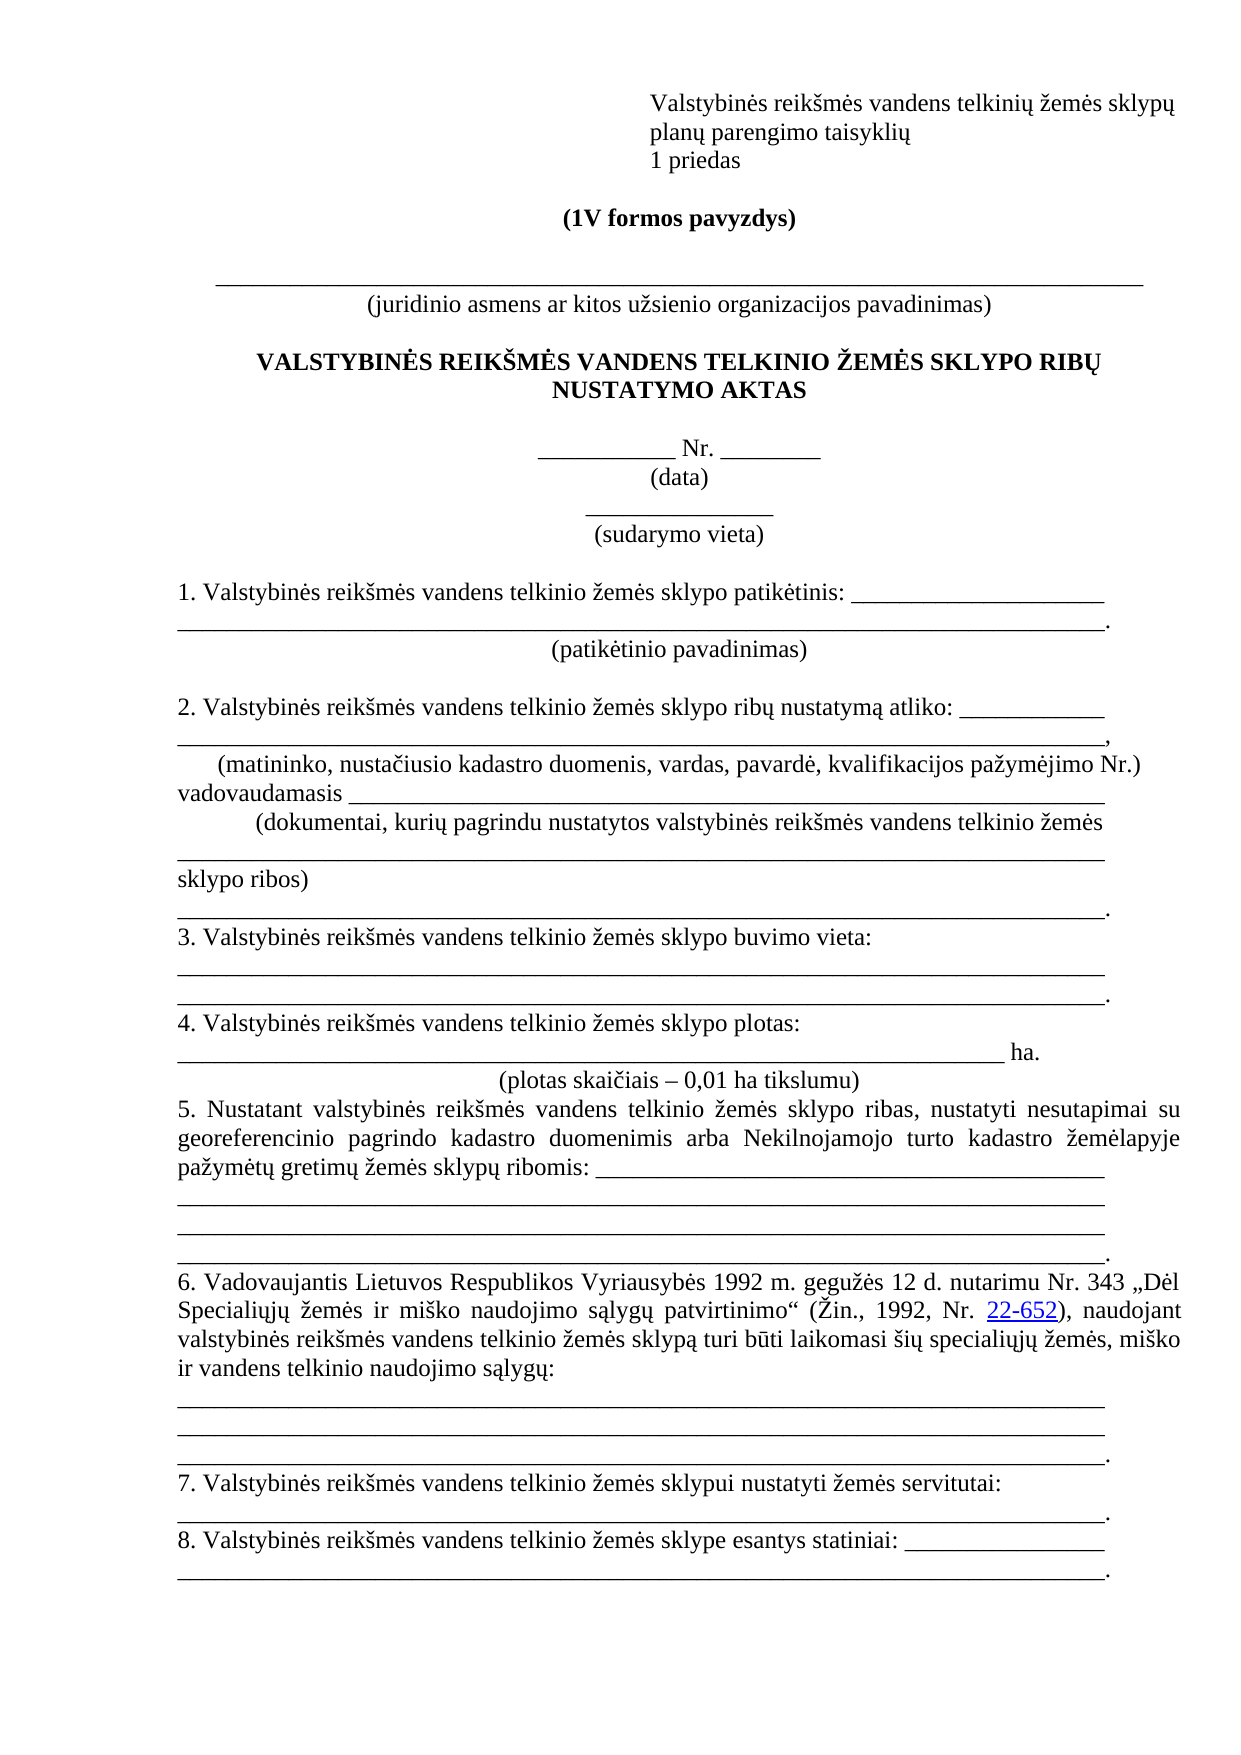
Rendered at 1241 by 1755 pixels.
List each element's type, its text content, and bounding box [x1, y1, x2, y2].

text 1. Valstybinės reikšmės vandens telkinio žemės sklypo patikėtinis: [177, 577, 1181, 605]
text Valstybinės reikšmės vandens telkinių žemės sklypų planų parengimo taisyklių [649, 88, 1181, 145]
text VALSTYBINĖS REIKŠMĖS VANDENS TELKINIO ŽEMĖS SKLYPO RIBŲ NUSTATYMO aktas [177, 347, 1181, 404]
text _ [177, 1209, 1181, 1238]
text (patikėtinio pavadinimas) [177, 634, 1181, 663]
text 2. Valstybinės reikšmės vandens telkinio žemės sklypo ribų nustatymą atliko: [177, 692, 1181, 720]
text _ . [177, 1238, 1181, 1267]
text sklypo ribos) [177, 864, 1181, 893]
text _ [177, 1382, 1181, 1410]
text 3. Valstybinės reikšmės vandens telkinio žemės sklypo buvimo vieta: [177, 922, 1181, 950]
text (dokumentai, kurių pagrindu nustatytos valstybinės reikšmės vandens telkinio žemės [177, 807, 1181, 835]
text _ . [177, 1554, 1181, 1583]
text ___________ Nr. ________ [177, 433, 1181, 462]
text 7. Valstybinės reikšmės vandens telkinio žemės sklypui nustatyti žemės servitutai: [177, 1468, 1181, 1497]
text _______________ [177, 490, 1181, 519]
text _ [177, 950, 1181, 979]
text _ . [177, 893, 1181, 922]
text (plotas skaičiais – 0,01 ha tikslumu) [177, 1065, 1181, 1094]
text _ [177, 1410, 1181, 1439]
text _ [177, 1180, 1181, 1209]
text vadovaudamasis [177, 778, 1181, 807]
text _ . [177, 979, 1181, 1008]
text _ , [177, 720, 1181, 749]
text _ . [177, 1439, 1181, 1468]
text 1 priedas [649, 145, 1181, 174]
text (sudarymo vieta) [177, 519, 1181, 548]
text _ . [177, 1497, 1181, 1525]
text _ [177, 260, 1181, 289]
text (data) [177, 462, 1181, 490]
text _ . [177, 605, 1181, 634]
text 6. Vadovaujantis Lietuvos Respublikos Vyriausybės 1992 m. gegužės 12 d. nutarimu Nr. 343 „Dėl Specialiųjų žemės ir miško naudojimo sąlygų patvirtinimo“ (Žin., 1992, Nr. 22-652), naudojant valstybinės reikšmės vandens telkinio žemės sklypą turi būti laikomasi šių specialiųjų žemės, miško ir vandens telkinio naudojimo sąlygų: [177, 1267, 1181, 1382]
text 8. Valstybinės reikšmės vandens telkinio žemės sklype esantys statiniai: [177, 1525, 1181, 1554]
text 4. Valstybinės reikšmės vandens telkinio žemės sklypo plotas: [177, 1008, 1181, 1037]
text _ [177, 835, 1181, 864]
text (1V formos pavyzdys) [177, 203, 1181, 232]
text (matininko, nustačiusio kadastro duomenis, vardas, pavardė, kvalifikacijos pažymėjimo Nr.) [177, 749, 1181, 778]
text 5. Nustatant valstybinės reikšmės vandens telkinio žemės sklypo ribas, nustatyti nesutapimai su georeferencinio pagrindo kadastro duomenimis arba Nekilnojamojo turto kadastro žemėlapyje pažymėtų gretimų žemės sklypų ribomis: [177, 1094, 1181, 1180]
text _ ha. [177, 1037, 1181, 1065]
text (juridinio asmens ar kitos užsienio organizacijos pavadinimas) [177, 289, 1181, 318]
